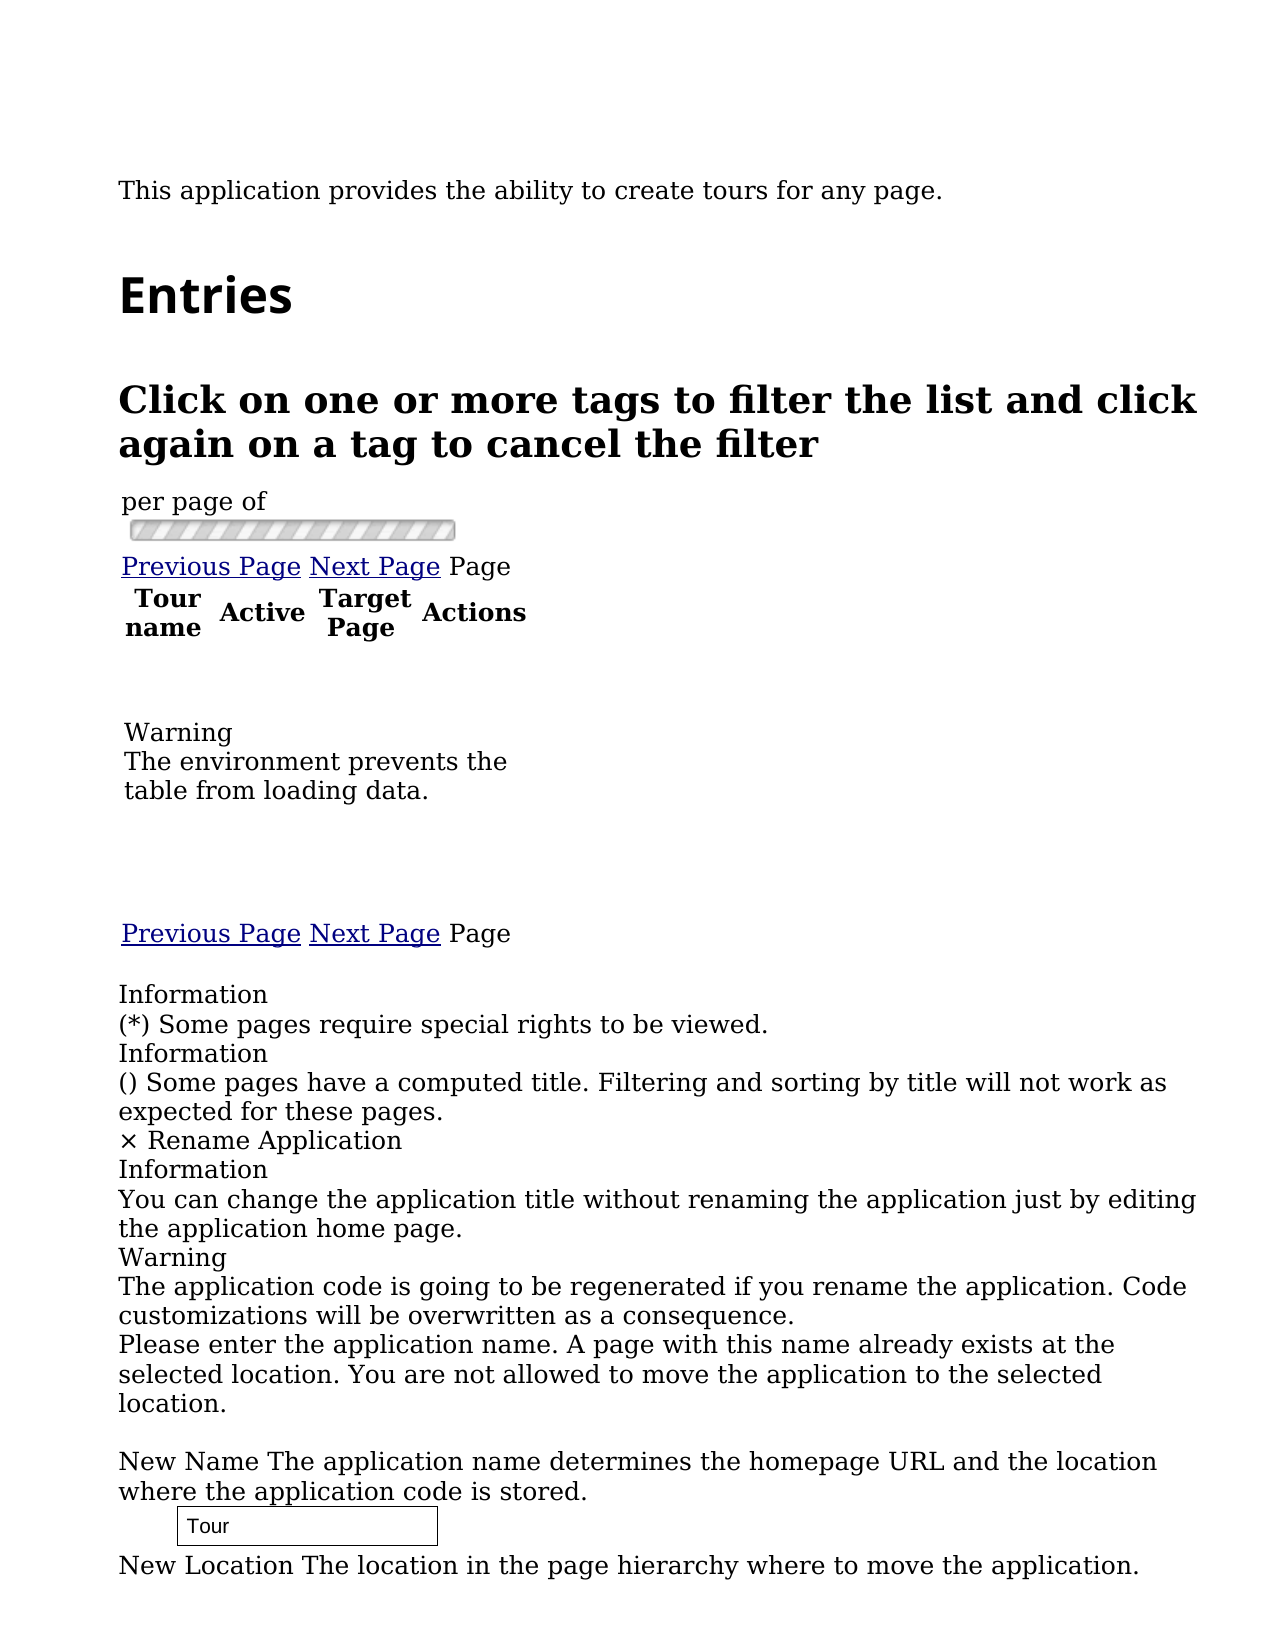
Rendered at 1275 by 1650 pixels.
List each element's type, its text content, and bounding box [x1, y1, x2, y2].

table_cell [121, 809, 539, 873]
subtitle New Name The application name determines the homepage URL and the location where the application code is stored. [118, 1448, 1216, 1506]
table_header Tour name [121, 581, 214, 675]
table_header Active [214, 581, 312, 675]
subtitle New Location The location in the page hierarchy where to move the application. [118, 1551, 1216, 1580]
table_header per page of Previous Page Next Page Page [118, 484, 542, 876]
text () Some pages have a computed title. Filtering and sorting by title will not work as expected for these pages. [118, 1068, 1216, 1126]
text Information [118, 981, 1216, 1010]
table_header Actions [419, 581, 539, 675]
table_cell [121, 675, 214, 715]
text Information [118, 1156, 1216, 1185]
text × Rename Application [118, 1126, 1216, 1156]
table_cell [118, 876, 542, 916]
table_cell [312, 675, 418, 715]
table_cell [419, 675, 539, 715]
table_cell Previous Page Next Page Page [118, 916, 542, 981]
subtitle Entries [118, 260, 1216, 328]
text Please enter the application name. A page with this name already exists at the selected location. You are not allowed to move the application to the selected location. [118, 1331, 1216, 1418]
text This application provides the ability to create tours for any page. [118, 176, 1216, 206]
text You can change the application title without renaming the application just by editing the application home page. [118, 1185, 1216, 1243]
text The application code is going to be regenerated if you rename the application. Code customizations will be overwritten as a consequence. [118, 1272, 1216, 1331]
text Warning [118, 1243, 1216, 1272]
text Information [118, 1039, 1216, 1068]
table_cell Warning The environment prevents the table from loading data. [121, 715, 539, 808]
text (*) Some pages require special rights to be viewed. [118, 1010, 1216, 1039]
table_cell [214, 675, 312, 715]
picture [121, 516, 465, 546]
subtitle Click on one or more tags to filter the list and click again on a tag to cancel the filter [118, 378, 1216, 467]
table_header Target Page [312, 581, 418, 675]
